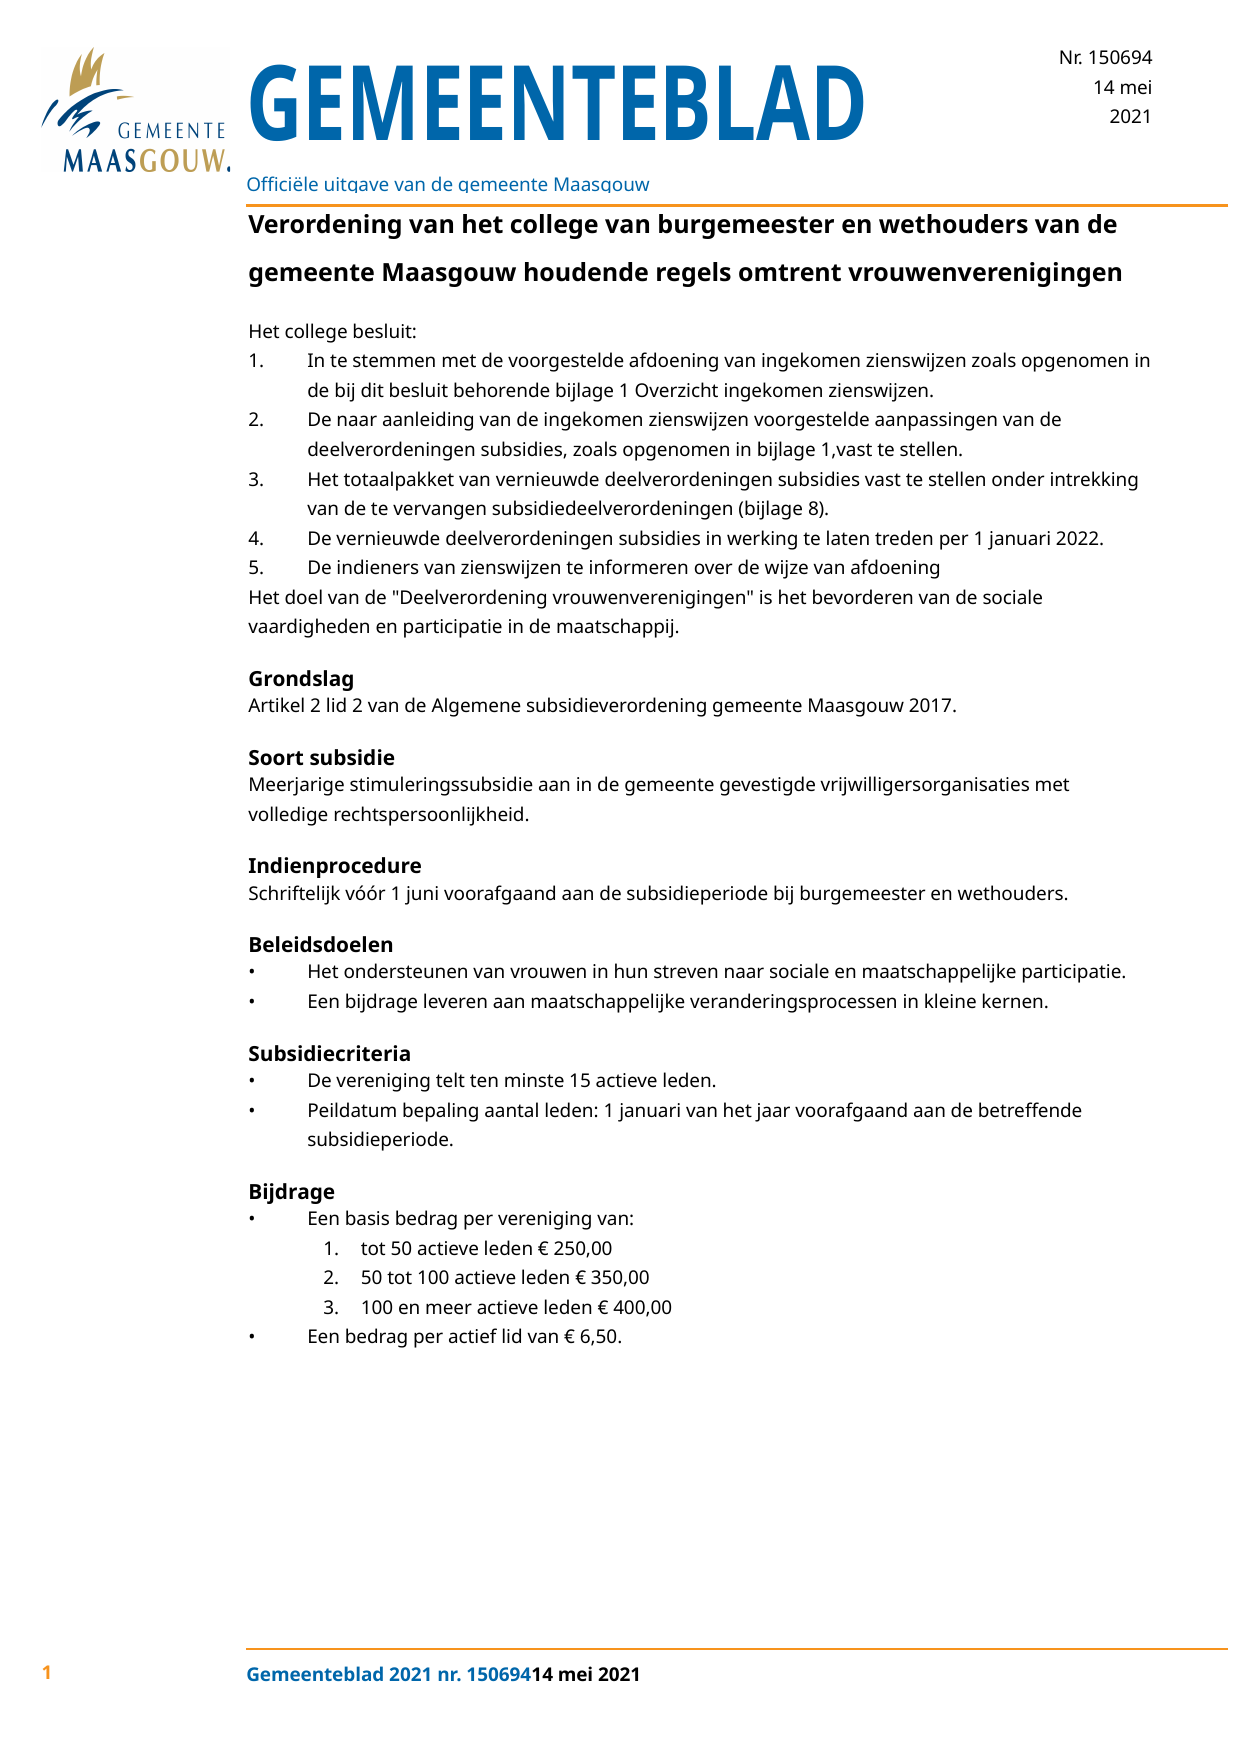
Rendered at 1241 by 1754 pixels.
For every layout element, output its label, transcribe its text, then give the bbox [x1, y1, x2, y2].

list Het totaalpakket van vernieuwde deelverordeningen subsidies vast te stellen onder intrekking van de te vervangen subsidiedeelverordeningen (bijlage 8). [248, 466, 1152, 521]
list Een bijdrage leveren aan maatschappelijke veranderingsprocessen in kleine kernen. [248, 988, 1152, 1014]
text Artikel 2 lid 2 van de Algemene subsidieverordening gemeente Maasgouw 2017. [248, 693, 1152, 718]
text Indienprocedure [248, 851, 1152, 880]
text Verordening van het college van burgemeester en wethouders van de gemeente Maasgouw houdende regels omtrent vrouwenverenigingen [248, 207, 1152, 288]
text Schriftelijk vóór 1 juni voorafgaand aan de subsidieperiode bij burgemeester en wethouders. [248, 880, 1152, 906]
text Meerjarige stimuleringssubsidie aan in de gemeente gevestigde vrijwilligersorganisaties met volledige rechtspersoonlijkheid. [248, 771, 1152, 827]
text Het doel van de "Deelverordening vrouwenverenigingen" is het bevorderen van de sociale vaardigheden en participatie in de maatschappij. [248, 584, 1152, 639]
list Een basis bedrag per vereniging van: [248, 1205, 1152, 1231]
list De indieners van zienswijzen te informeren over de wijze van afdoening [248, 554, 1152, 580]
text Grondslag [248, 664, 1152, 693]
list De vereniging telt ten minste 15 actieve leden. [248, 1067, 1152, 1093]
list Het ondersteunen van vrouwen in hun streven naar sociale en maatschappelijke participatie. [248, 959, 1152, 984]
list De vernieuwde deelverordeningen subsidies in werking te laten treden per 1 januari 2022. [248, 525, 1152, 551]
text Het college besluit: [248, 318, 1152, 344]
text Bijdrage [248, 1177, 1152, 1205]
list 50 tot 100 actieve leden € 350,00 [323, 1264, 1152, 1290]
list In te stemmen met de voorgestelde afdoening van ingekomen zienswijzen zoals opgenomen in de bij dit besluit behorende bijlage 1 Overzicht ingekomen zienswijzen. [248, 347, 1152, 403]
text Subsidiecriteria [248, 1039, 1152, 1067]
picture [41, 47, 231, 172]
list Een bedrag per actief lid van € 6,50. [248, 1323, 1152, 1349]
list tot 50 actieve leden € 250,00 [323, 1235, 1152, 1261]
text Soort subsidie [248, 743, 1152, 771]
list De naar aanleiding van de ingekomen zienswijzen voorgestelde aanpassingen van de deelverordeningen subsidies, zoals opgenomen in bijlage 1,vast te stellen. [248, 407, 1152, 462]
list Peildatum bepaling aantal leden: 1 januari van het jaar voorafgaand aan de betreffende subsidieperiode. [248, 1097, 1152, 1152]
text Beleidsdoelen [248, 930, 1152, 959]
list 100 en meer actieve leden € 400,00 [323, 1294, 1152, 1320]
